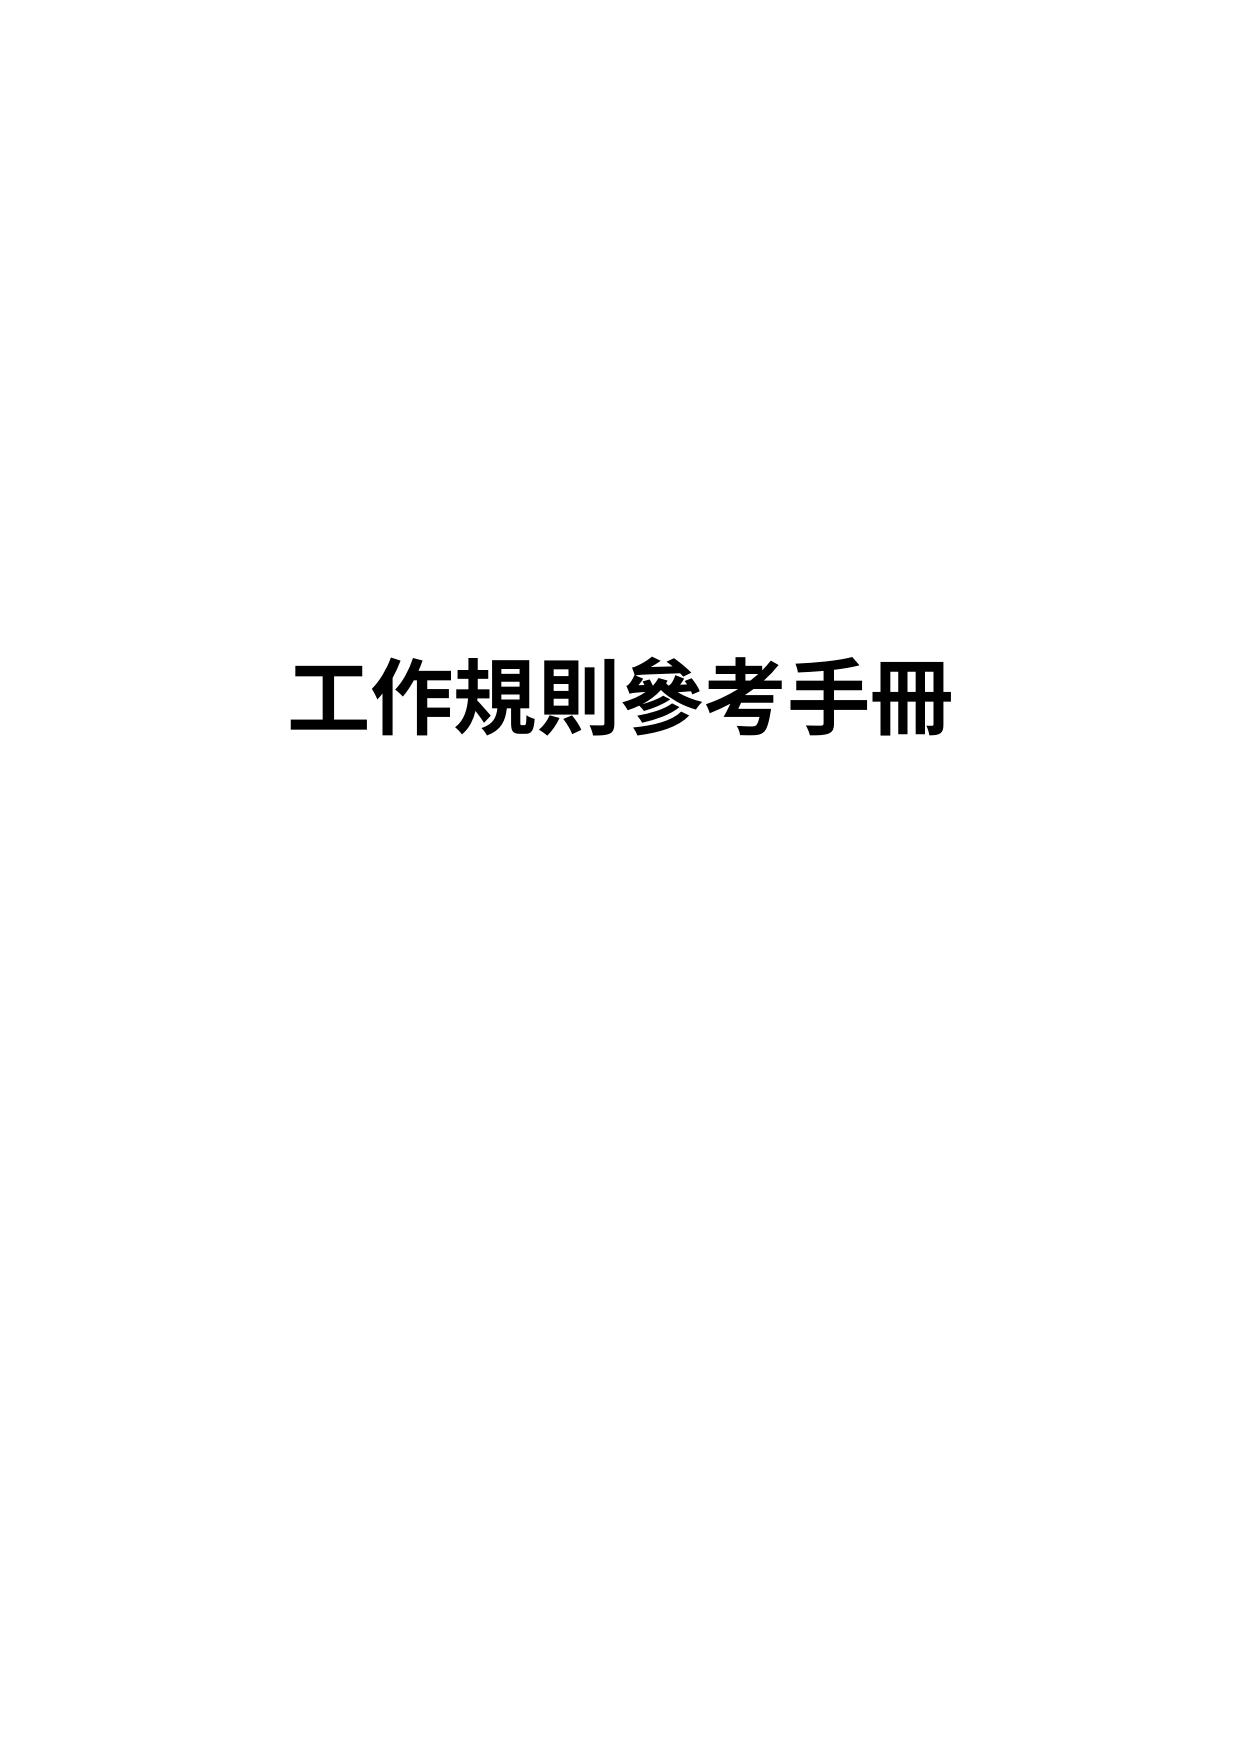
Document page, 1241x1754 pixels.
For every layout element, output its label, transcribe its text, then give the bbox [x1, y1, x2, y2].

text 工作規則參考手冊 [187, 619, 1053, 744]
